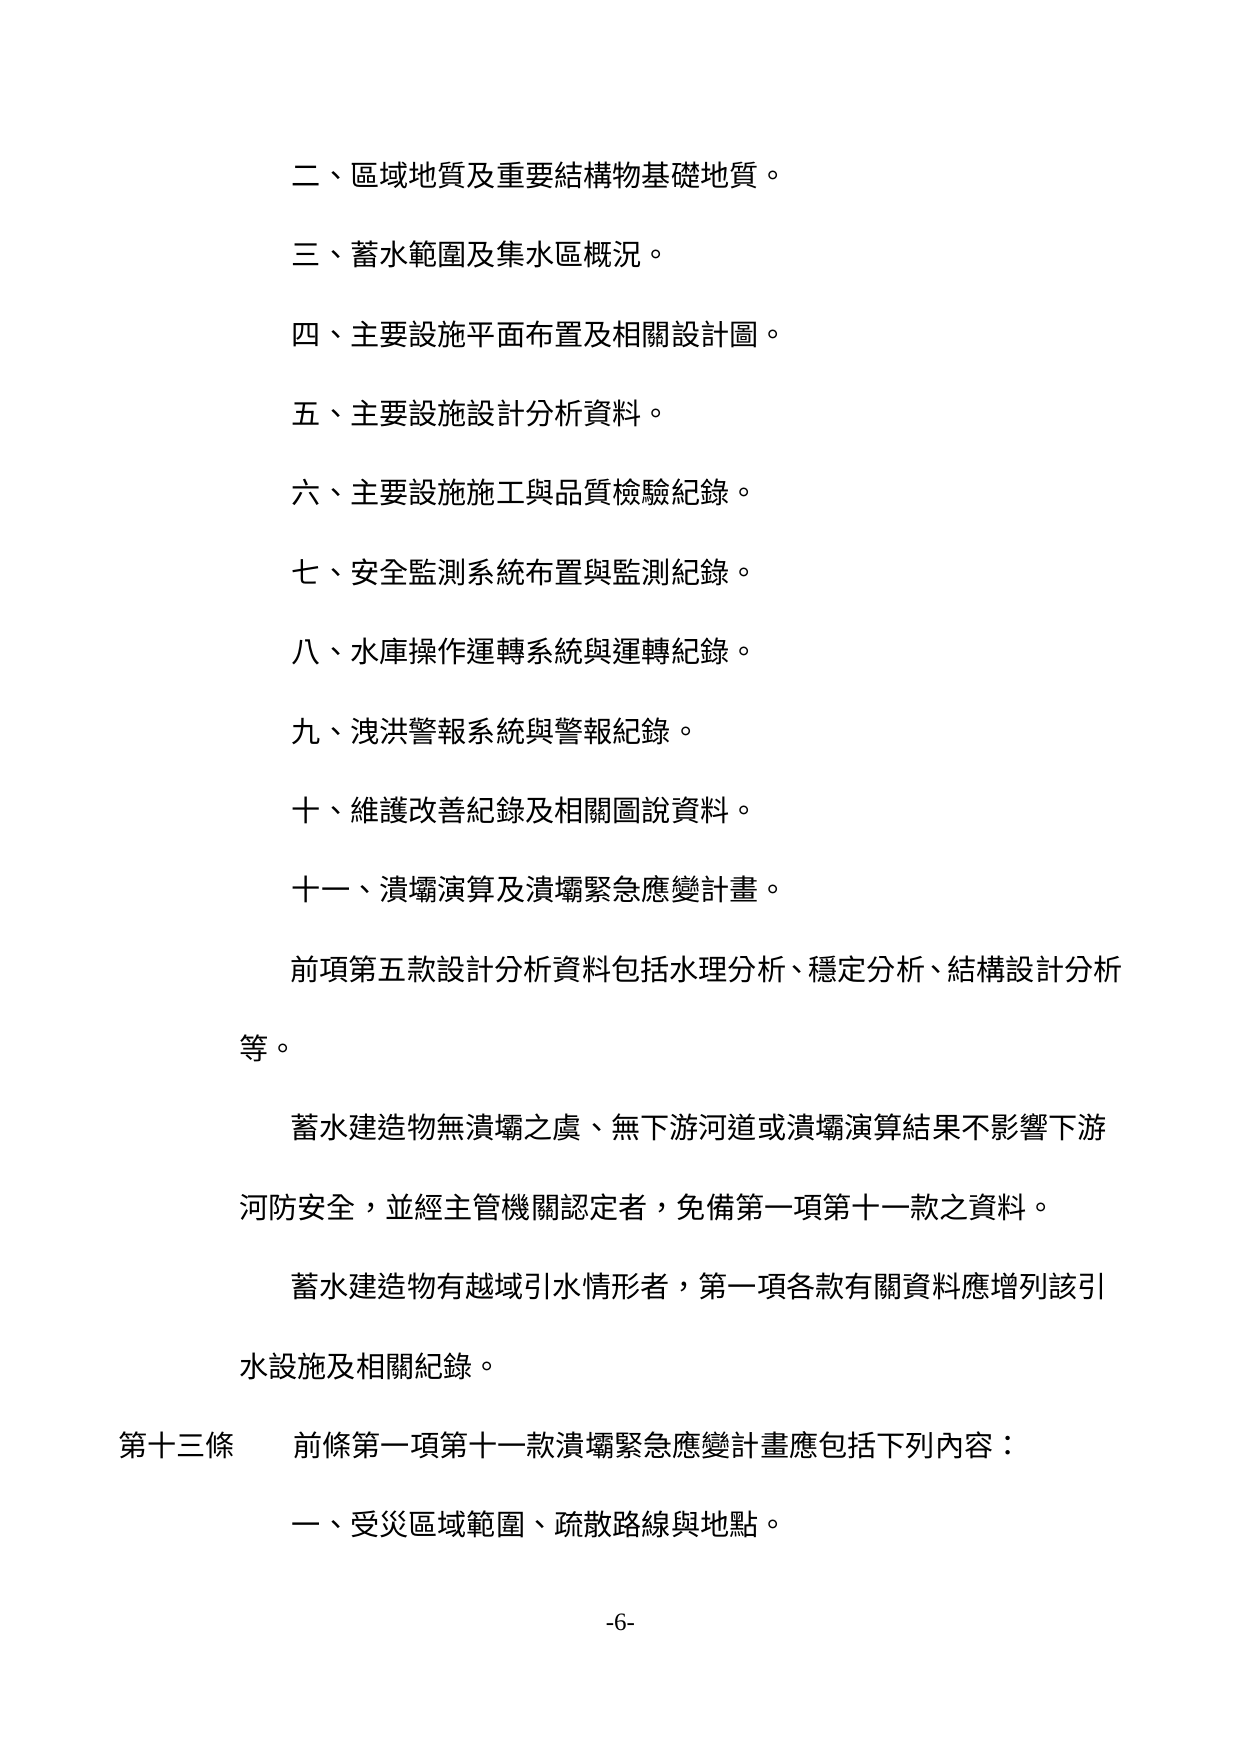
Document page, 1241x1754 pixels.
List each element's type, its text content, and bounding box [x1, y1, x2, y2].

text 三、蓄水範圍及集水區概況。 [292, 213, 1122, 293]
text 四、主要設施平面布置及相關設計圖。 [292, 293, 1122, 372]
text 十一、潰壩演算及潰壩緊急應變計畫。 [292, 848, 1122, 928]
text 二、區域地質及重要結構物基礎地質。 [292, 134, 1122, 213]
text 九、洩洪警報系統與警報紀錄。 [292, 689, 1122, 769]
text 十、維護改善紀錄及相關圖說資料。 [292, 769, 1122, 848]
text 蓄水建造物有越域引水情形者，第一項各款有關資料應增列該引水設施及相關紀錄。 [239, 1245, 1122, 1404]
text 前項第五款設計分析資料包括水理分析、穩定分析、結構設計分析等。 [239, 928, 1122, 1086]
text 七、安全監測系統布置與監測紀錄。 [292, 531, 1122, 610]
text 五、主要設施設計分析資料。 [292, 372, 1122, 451]
text 一、受災區域範圍、疏散路線與地點。 [292, 1483, 1122, 1563]
text 八、水庫操作運轉系統與運轉紀錄。 [292, 610, 1122, 689]
text 蓄水建造物無潰壩之虞、無下游河道或潰壩演算結果不影響下游河防安全，並經主管機關認定者，免備第一項第十一款之資料。 [239, 1086, 1122, 1245]
text 六、主要設施施工與品質檢驗紀錄。 [292, 451, 1122, 531]
text 第十三條 前條第一項第十一款潰壩緊急應變計畫應包括下列內容： [118, 1404, 1122, 1483]
